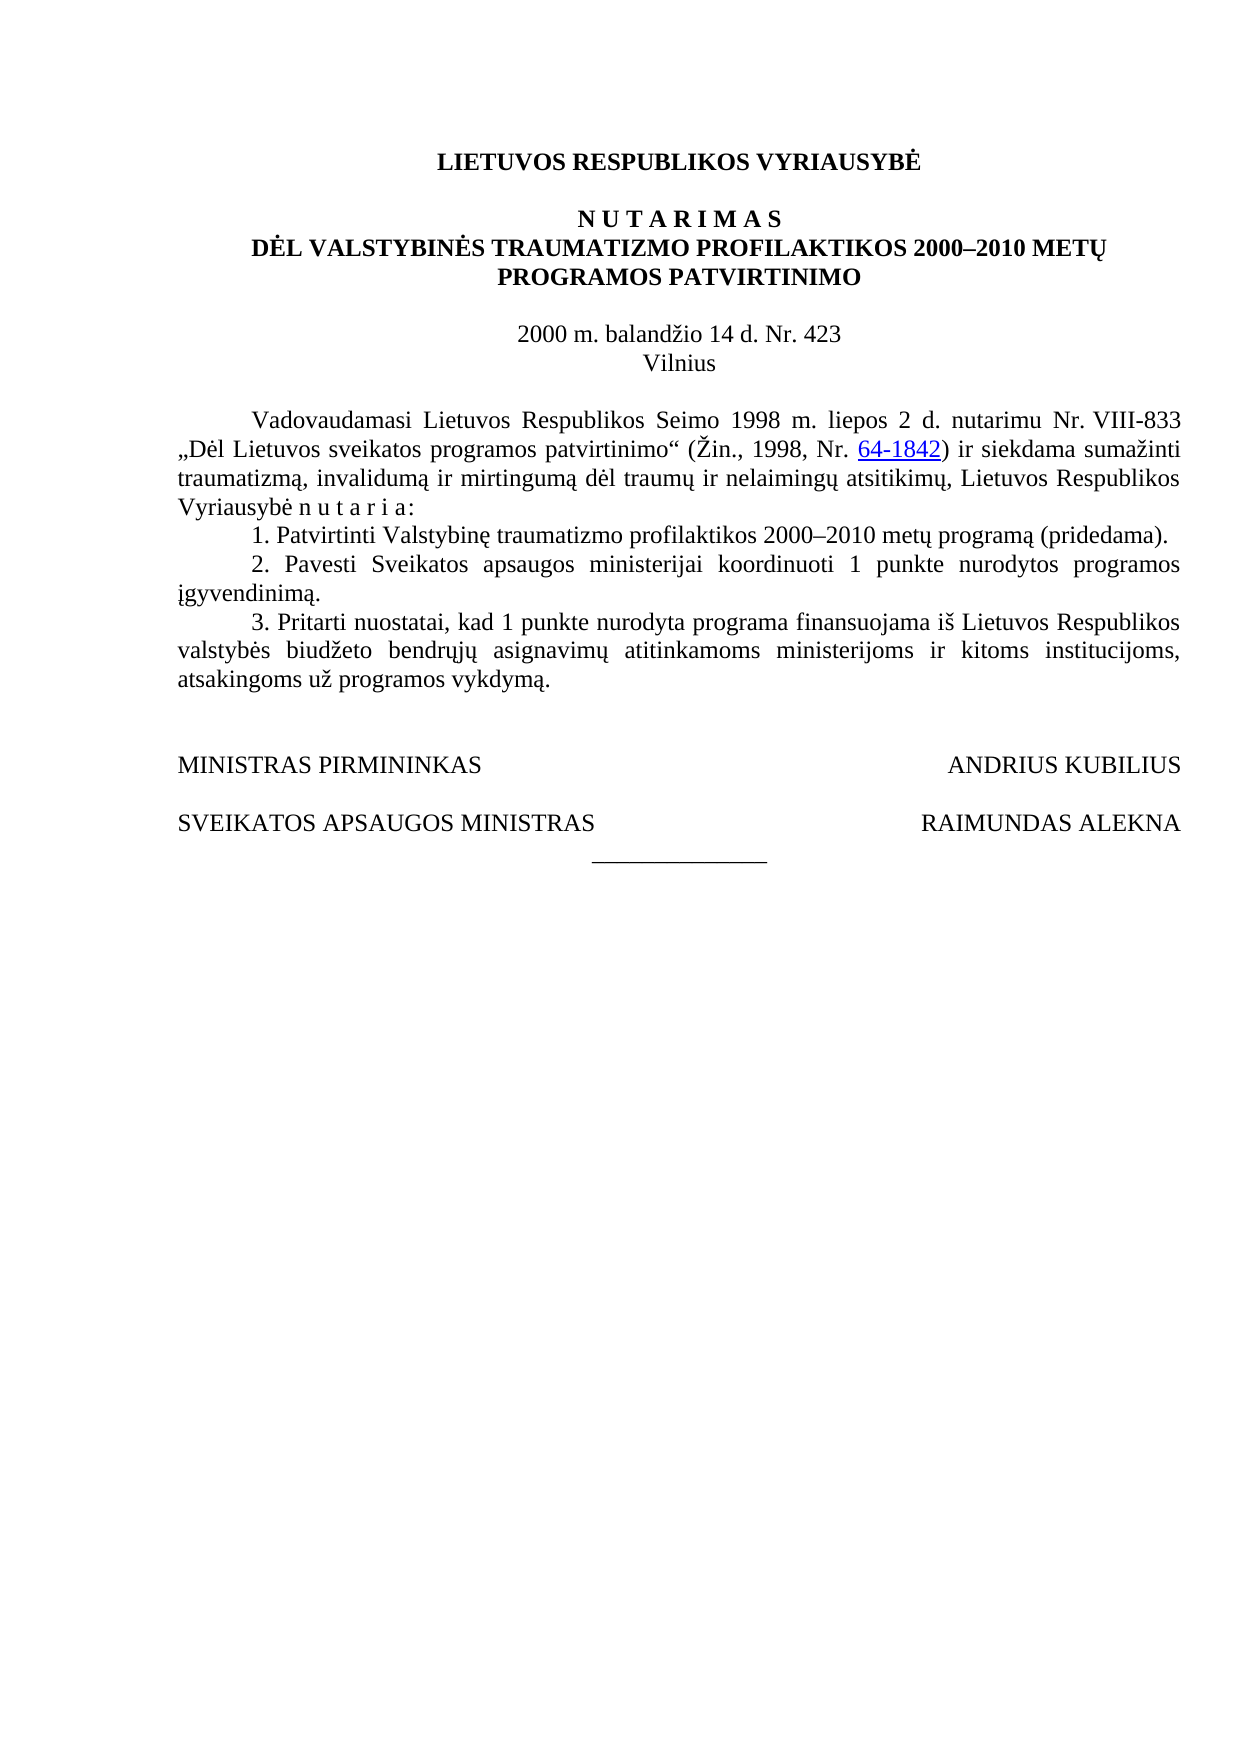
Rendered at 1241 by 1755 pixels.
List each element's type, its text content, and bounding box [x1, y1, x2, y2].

text DĖL VALSTYBINĖS TRAUMATIZMO PROFILAKTIKOS 2000–2010 METŲ PROGRAMOS PATVIRTINIMO [177, 233, 1181, 291]
text SVEIKATOS APSAUGOS MINISTRAS RAIMUNDAS ALEKNA [177, 808, 1181, 837]
text LIETUVOS RESPUBLIKOS VYRIAUSYBĖ [177, 147, 1181, 176]
text ______________ [177, 837, 1181, 866]
text 3. Pritarti nuostatai, kad 1 punkte nurodyta programa finansuojama iš Lietuvos Respublikos valstybės biudžeto bendrųjų asignavimų atitinkamoms ministerijoms ir kitoms institucijoms, atsakingoms už programos vykdymą. [177, 607, 1181, 693]
text MINISTRAS PIRMININKAS ANDRIUS KUBILIUS [177, 751, 1181, 779]
text 1. Patvirtinti Valstybinę traumatizmo profilaktikos 2000–2010 metų programą (pridedama). [177, 521, 1181, 549]
text Vadovaudamasi Lietuvos Respublikos Seimo 1998 m. liepos 2 d. nutarimu Nr. VIII-833 „Dėl Lietuvos sveikatos programos patvirtinimo“ (Žin., 1998, Nr. 64-1842) ir siekdama sumažinti traumatizmą, invalidumą ir mirtingumą dėl traumų ir nelaimingų atsitikimų, Lietuvos Respublikos Vyriausybė nutaria: [177, 406, 1181, 521]
text N U T A R I M A S [177, 204, 1181, 233]
text Vilnius [177, 348, 1181, 377]
text 2. Pavesti Sveikatos apsaugos ministerijai koordinuoti 1 punkte nurodytos programos įgyvendinimą. [177, 549, 1181, 607]
text 2000 m. balandžio 14 d. Nr. 423 [177, 319, 1181, 348]
